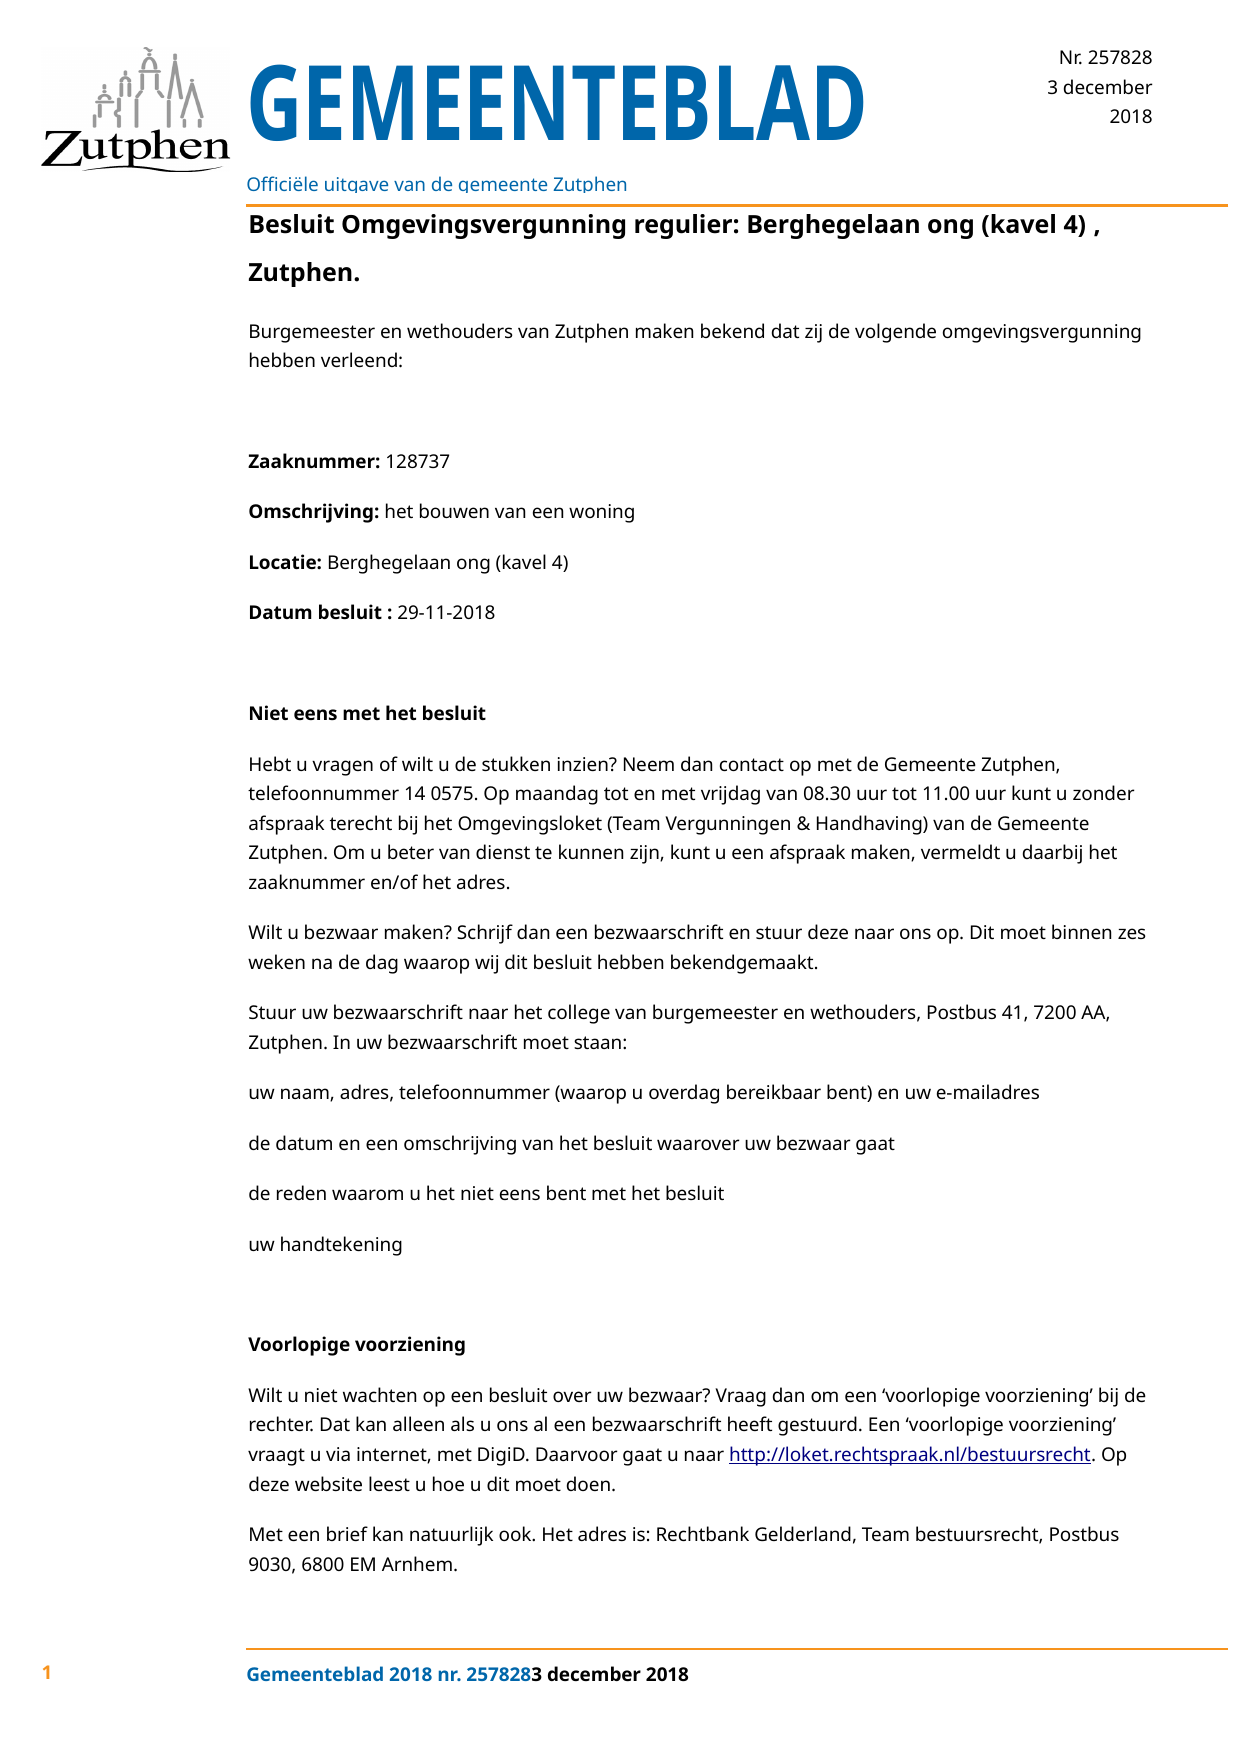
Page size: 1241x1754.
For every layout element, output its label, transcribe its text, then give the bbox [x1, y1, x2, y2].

text uw handtekening [248, 1231, 1152, 1257]
text de datum en een omschrijving van het besluit waarover uw bezwaar gaat [248, 1130, 1152, 1156]
text uw naam, adres, telefoonnummer (waarop u overdag bereikbaar bent) en uw e-mailadres [248, 1079, 1152, 1105]
text Wilt u niet wachten op een besluit over uw bezwaar? Vraag dan om een ‘voorlopige voorziening’ bij de rechter. Dat kan alleen als u ons al een bezwaarschrift heeft gestuurd. Een ‘voorlopige voorziening’ vraagt u via internet, met DigiD. Daarvoor gaat u naar http://loket.rechtspraak.nl/bestuursrecht. Op deze website leest u hoe u dit moet doen. [248, 1382, 1152, 1497]
text Met een brief kan natuurlijk ook. Het adres is: Rechtbank Gelderland, Team bestuursrecht, Postbus 9030, 6800 EM Arnhem. [248, 1521, 1152, 1577]
text Niet eens met het besluit [248, 700, 1152, 726]
text Voorlopige voorziening [248, 1332, 1152, 1357]
text Wilt u bezwaar maken? Schrijf dan een bezwaarschrift en stuur deze naar ons op. Dit moet binnen zes weken na de dag waarop wij dit besluit hebben bekendgemaakt. [248, 919, 1152, 975]
text Besluit Omgevingsvergunning regulier: Berghegelaan ong (kavel 4) , Zutphen. [248, 207, 1152, 288]
picture [41, 47, 231, 172]
text Omschrijving: het bouwen van een woning [248, 499, 1152, 524]
text Burgemeester en wethouders van Zutphen maken bekend dat zij de volgende omgevingsvergunning hebben verleend: [248, 318, 1152, 373]
text Hebt u vragen of wilt u de stukken inzien? Neem dan contact op met de Gemeente Zutphen, telefoonnummer 14 0575. Op maandag tot en met vrijdag van 08.30 uur tot 11.00 uur kunt u zonder afspraak terecht bij het Omgevingsloket (Team Vergunningen & Handhaving) van de Gemeente Zutphen. Om u beter van dienst te kunnen zijn, kunt u een afspraak maken, vermeldt u daarbij het zaaknummer en/of het adres. [248, 751, 1152, 895]
text Locatie: Berghegelaan ong (kavel 4) [248, 549, 1152, 575]
text de reden waarom u het niet eens bent met het besluit [248, 1180, 1152, 1206]
text Zaaknummer: 128737 [248, 448, 1152, 474]
text Datum besluit : 29-11-2018 [248, 599, 1152, 625]
text Stuur uw bezwaarschrift naar het college van burgemeester en wethouders, Postbus 41, 7200 AA, Zutphen. In uw bezwaarschrift moet staan: [248, 999, 1152, 1055]
